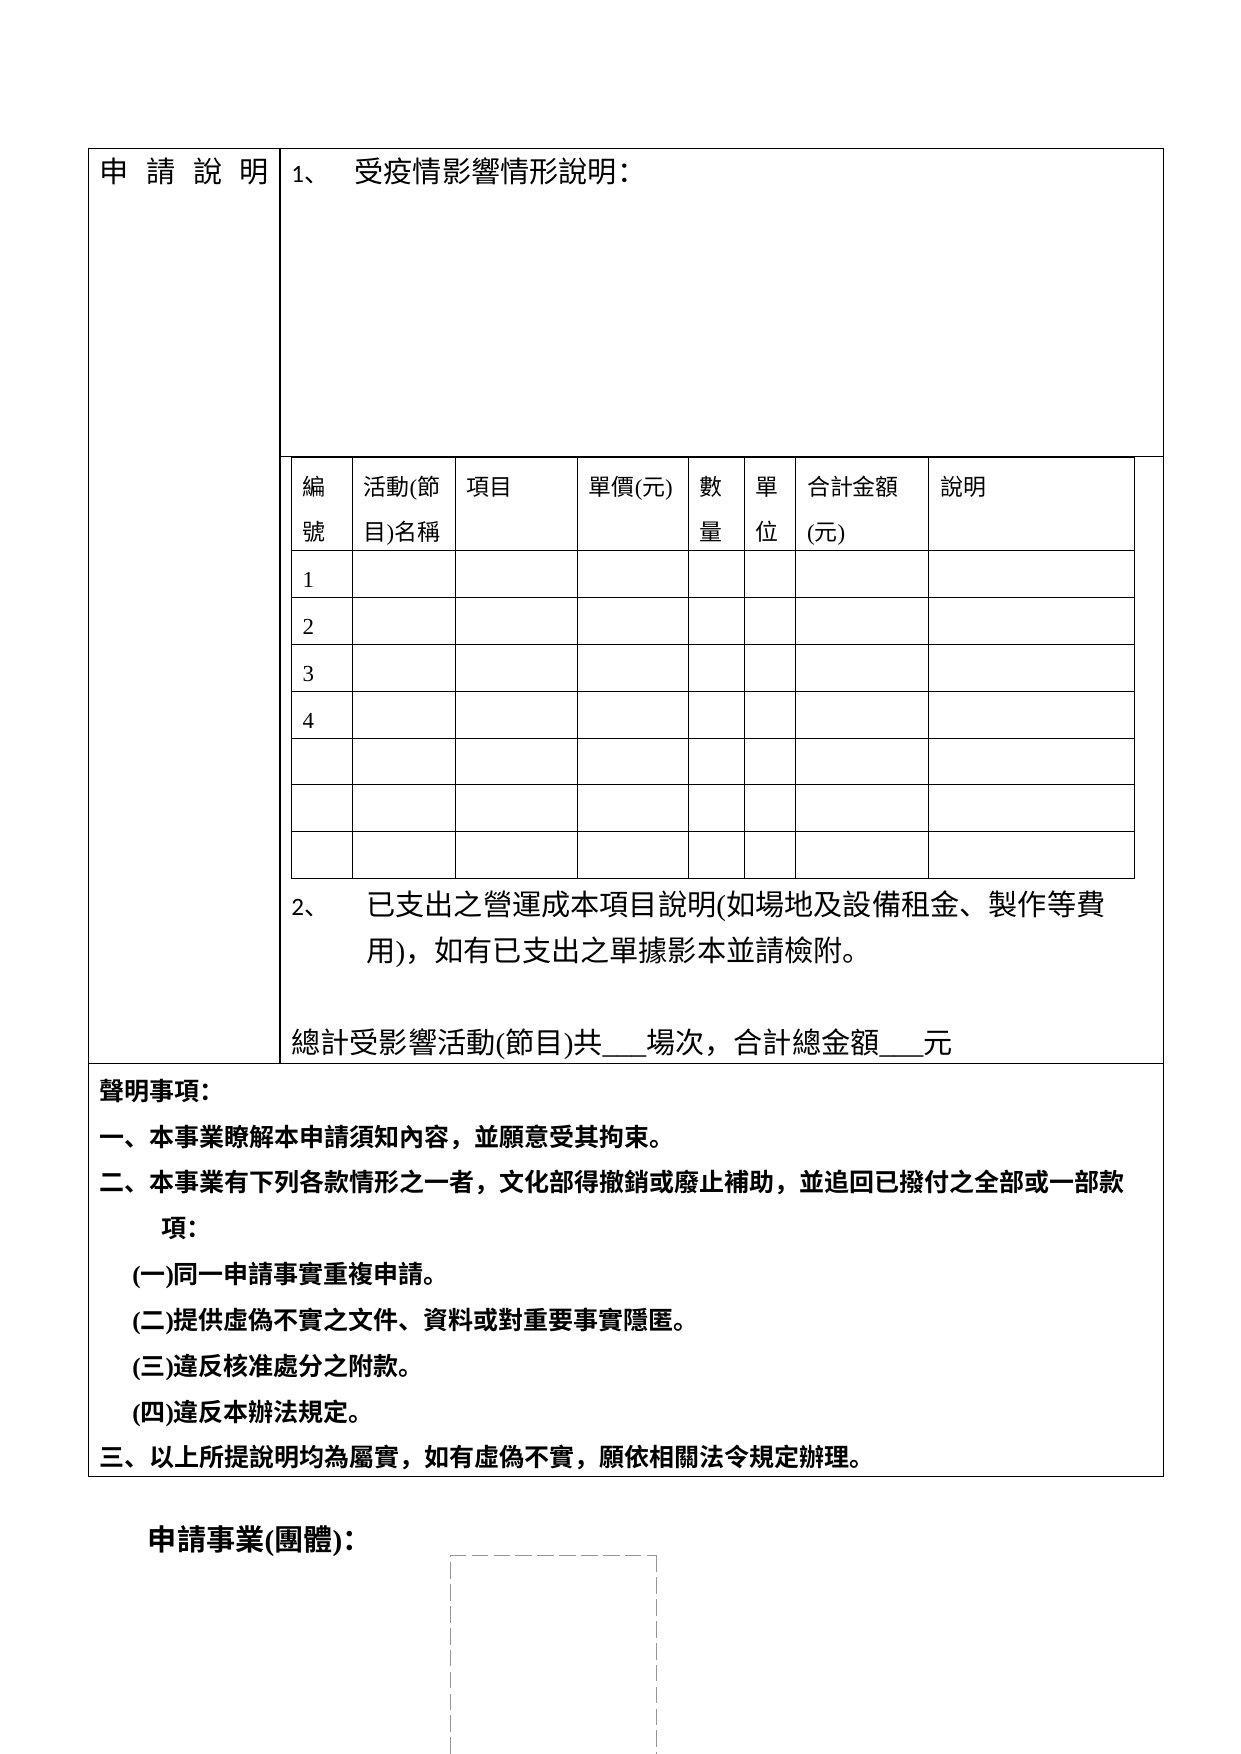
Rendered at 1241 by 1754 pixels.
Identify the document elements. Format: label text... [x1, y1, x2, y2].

table_header 單價(元) [578, 458, 688, 550]
table_cell [689, 598, 744, 644]
table_cell 受疫情影響情形說明： [281, 149, 1163, 456]
table_header 單位 [745, 458, 795, 550]
table_cell [929, 645, 1134, 691]
table_cell 申請說明 [89, 149, 279, 1062]
table_cell [578, 832, 688, 878]
table_cell [689, 832, 744, 878]
table_cell [796, 785, 928, 831]
table_cell [578, 739, 688, 784]
table_cell [929, 598, 1134, 644]
table_header 合計金額(元) [796, 458, 928, 550]
table_cell 2 [292, 598, 352, 644]
table_header 活動(節目)名稱 [353, 458, 455, 550]
table_cell [689, 692, 744, 737]
table_cell [796, 551, 928, 597]
table_cell 1 [292, 551, 352, 597]
table_header 數量 [689, 458, 744, 550]
table_cell [353, 692, 455, 737]
text 申請事業(團體)： [148, 1517, 1092, 1559]
table_cell [796, 598, 928, 644]
table_cell [578, 551, 688, 597]
table_cell [578, 598, 688, 644]
table_cell [796, 739, 928, 784]
table_cell [745, 645, 795, 691]
table_cell 已支出之營運成本項目說明(如場地及設備租金、製作等費用)，如有已支出之單據影本並請檢附。 總計受影響活動(節目)共___場次，合計總金額___元 [281, 457, 1163, 1062]
table_cell [353, 832, 455, 878]
table_cell [578, 692, 688, 737]
table_cell [456, 551, 577, 597]
table_cell 聲明事項： 一、本事業瞭解本申請須知內容，並願意受其拘束。 二、本事業有下列各款情形之一者，文化部得撤銷或廢止補助，並追回已撥付之全部或一部款項： (一)同一申請事實重複申請。 (二)提供虛偽不實之文件、資料或對重要事實隱匿。 (三)違反核准處分之附款。 (四)違反本辦法規定。 三、以上所提說明均為屬實，如有虛偽不實，願依相關法令規定辦理。 [89, 1064, 1163, 1476]
table_cell [689, 645, 744, 691]
table_header 項目 [456, 458, 577, 550]
table_cell [292, 739, 352, 784]
table_cell 4 [292, 692, 352, 737]
table_cell [353, 645, 455, 691]
table_cell [929, 739, 1134, 784]
table_cell [929, 692, 1134, 737]
table_cell [745, 551, 795, 597]
table_header 編號 [292, 458, 352, 550]
table_cell [292, 832, 352, 878]
table_cell [689, 739, 744, 784]
table_cell [578, 785, 688, 831]
table_cell [929, 785, 1134, 831]
table_cell [745, 692, 795, 737]
table_cell [796, 692, 928, 737]
table_cell [353, 551, 455, 597]
table_cell [745, 785, 795, 831]
table_cell [929, 832, 1134, 878]
table_cell [292, 785, 352, 831]
table_cell [456, 739, 577, 784]
table_header 說明 [929, 458, 1134, 550]
table_cell 3 [292, 645, 352, 691]
table_cell [353, 598, 455, 644]
table_cell [745, 598, 795, 644]
table_cell [456, 785, 577, 831]
table_cell [578, 645, 688, 691]
table_cell [456, 692, 577, 737]
table_cell [456, 598, 577, 644]
table_cell [796, 832, 928, 878]
table_cell [456, 645, 577, 691]
table_cell [796, 645, 928, 691]
table_cell [689, 551, 744, 597]
table_cell [353, 785, 455, 831]
table_cell [929, 551, 1134, 597]
table_cell [456, 832, 577, 878]
table_cell [745, 739, 795, 784]
table_cell [689, 785, 744, 831]
table_cell [353, 739, 455, 784]
table_cell [745, 832, 795, 878]
